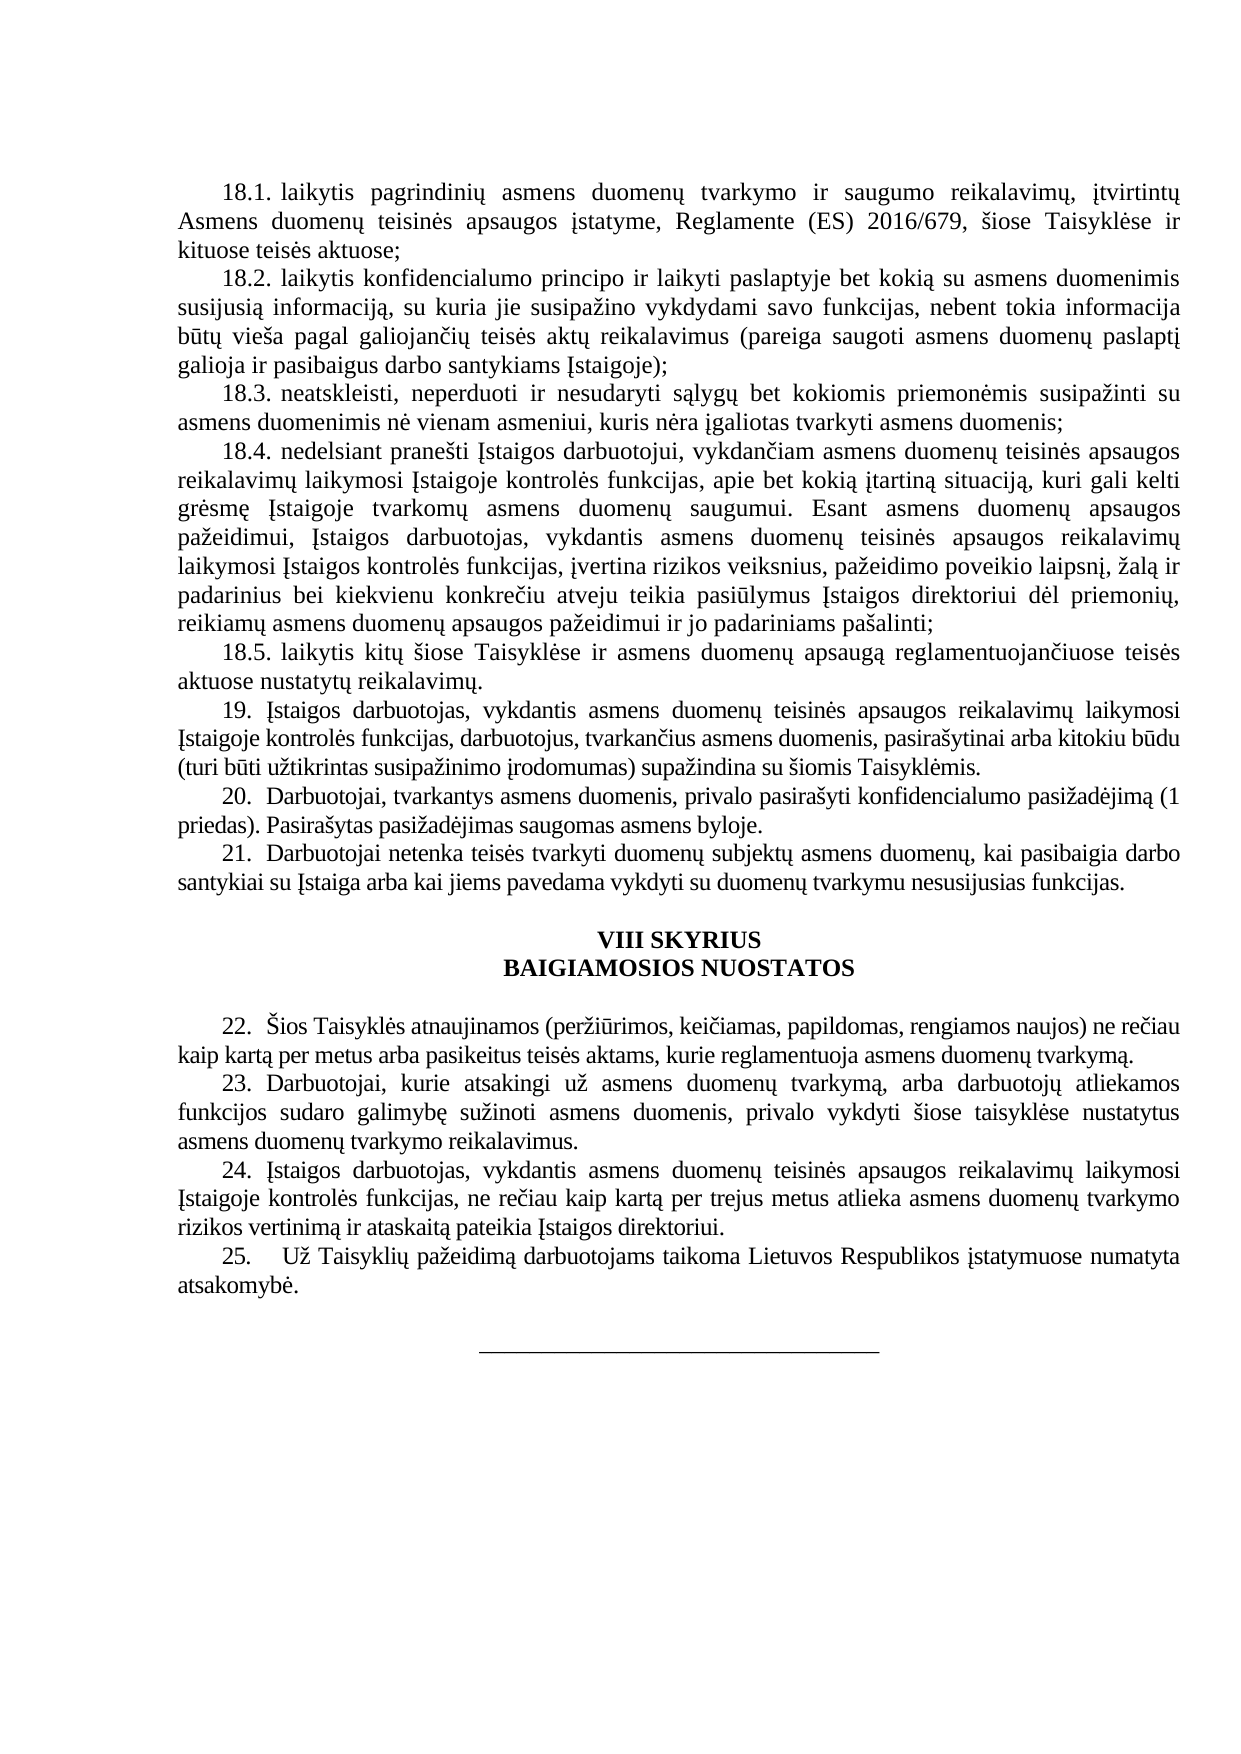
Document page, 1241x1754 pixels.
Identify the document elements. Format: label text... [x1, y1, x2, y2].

text 24. Įstaigos darbuotojas, vykdantis asmens duomenų teisinės apsaugos reikalavimų laikymosi Įstaigoje kontrolės funkcijas, ne rečiau kaip kartą per trejus metus atlieka asmens duomenų tvarkymo rizikos vertinimą ir ataskaitą pateikia Įstaigos direktoriui. [177, 1155, 1181, 1241]
text 18.1. laikytis pagrindinių asmens duomenų tvarkymo ir saugumo reikalavimų, įtvirtintų Asmens duomenų teisinės apsaugos įstatyme, Reglamente (ES) 2016/679, šiose Taisyklėse ir kituose teisės aktuose; [177, 177, 1181, 263]
text baigiamosios nuostatos [177, 953, 1181, 982]
text ________________________________ [177, 1327, 1181, 1356]
text 22. Šios Taisyklės atnaujinamos (peržiūrimos, keičiamas, papildomas, rengiamos naujos) ne rečiau kaip kartą per metus arba pasikeitus teisės aktams, kurie reglamentuoja asmens duomenų tvarkymą. [177, 1011, 1181, 1068]
text VIII skyrius [177, 925, 1181, 953]
text 18.3. neatskleisti, neperduoti ir nesudaryti sąlygų bet kokiomis priemonėmis susipažinti su asmens duomenimis nė vienam asmeniui, kuris nėra įgaliotas tvarkyti asmens duomenis; [177, 378, 1181, 436]
text 20. Darbuotojai, tvarkantys asmens duomenis, privalo pasirašyti konfidencialumo pasižadėjimą (1 priedas). Pasirašytas pasižadėjimas saugomas asmens byloje. [177, 781, 1181, 838]
text 18.5. laikytis kitų šiose Taisyklėse ir asmens duomenų apsaugą reglamentuojančiuose teisės aktuose nustatytų reikalavimų. [177, 637, 1181, 695]
text 25. Už Taisyklių pažeidimą darbuotojams taikoma Lietuvos Respublikos įstatymuose numatyta atsakomybė. [177, 1241, 1181, 1298]
text 23. Darbuotojai, kurie atsakingi už asmens duomenų tvarkymą, arba darbuotojų atliekamos funkcijos sudaro galimybę sužinoti asmens duomenis, privalo vykdyti šiose taisyklėse nustatytus asmens duomenų tvarkymo reikalavimus. [177, 1068, 1181, 1155]
text 19. Įstaigos darbuotojas, vykdantis asmens duomenų teisinės apsaugos reikalavimų laikymosi Įstaigoje kontrolės funkcijas, darbuotojus, tvarkančius asmens duomenis, pasirašytinai arba kitokiu būdu (turi būti užtikrintas susipažinimo įrodomumas) supažindina su šiomis Taisyklėmis. [177, 695, 1181, 781]
text 21. Darbuotojai netenka teisės tvarkyti duomenų subjektų asmens duomenų, kai pasibaigia darbo santykiai su Įstaiga arba kai jiems pavedama vykdyti su duomenų tvarkymu nesusijusias funkcijas. [177, 838, 1181, 896]
text 18.2. laikytis konfidencialumo principo ir laikyti paslaptyje bet kokią su asmens duomenimis susijusią informaciją, su kuria jie susipažino vykdydami savo funkcijas, nebent tokia informacija būtų vieša pagal galiojančių teisės aktų reikalavimus (pareiga saugoti asmens duomenų paslaptį galioja ir pasibaigus darbo santykiams Įstaigoje); [177, 263, 1181, 378]
text 18.4. nedelsiant pranešti Įstaigos darbuotojui, vykdančiam asmens duomenų teisinės apsaugos reikalavimų laikymosi Įstaigoje kontrolės funkcijas, apie bet kokią įtartiną situaciją, kuri gali kelti grėsmę Įstaigoje tvarkomų asmens duomenų saugumui. Esant asmens duomenų apsaugos pažeidimui, Įstaigos darbuotojas, vykdantis asmens duomenų teisinės apsaugos reikalavimų laikymosi Įstaigos kontrolės funkcijas, įvertina rizikos veiksnius, pažeidimo poveikio laipsnį, žalą ir padarinius bei kiekvienu konkrečiu atveju teikia pasiūlymus Įstaigos direktoriui dėl priemonių, reikiamų asmens duomenų apsaugos pažeidimui ir jo padariniams pašalinti; [177, 436, 1181, 637]
